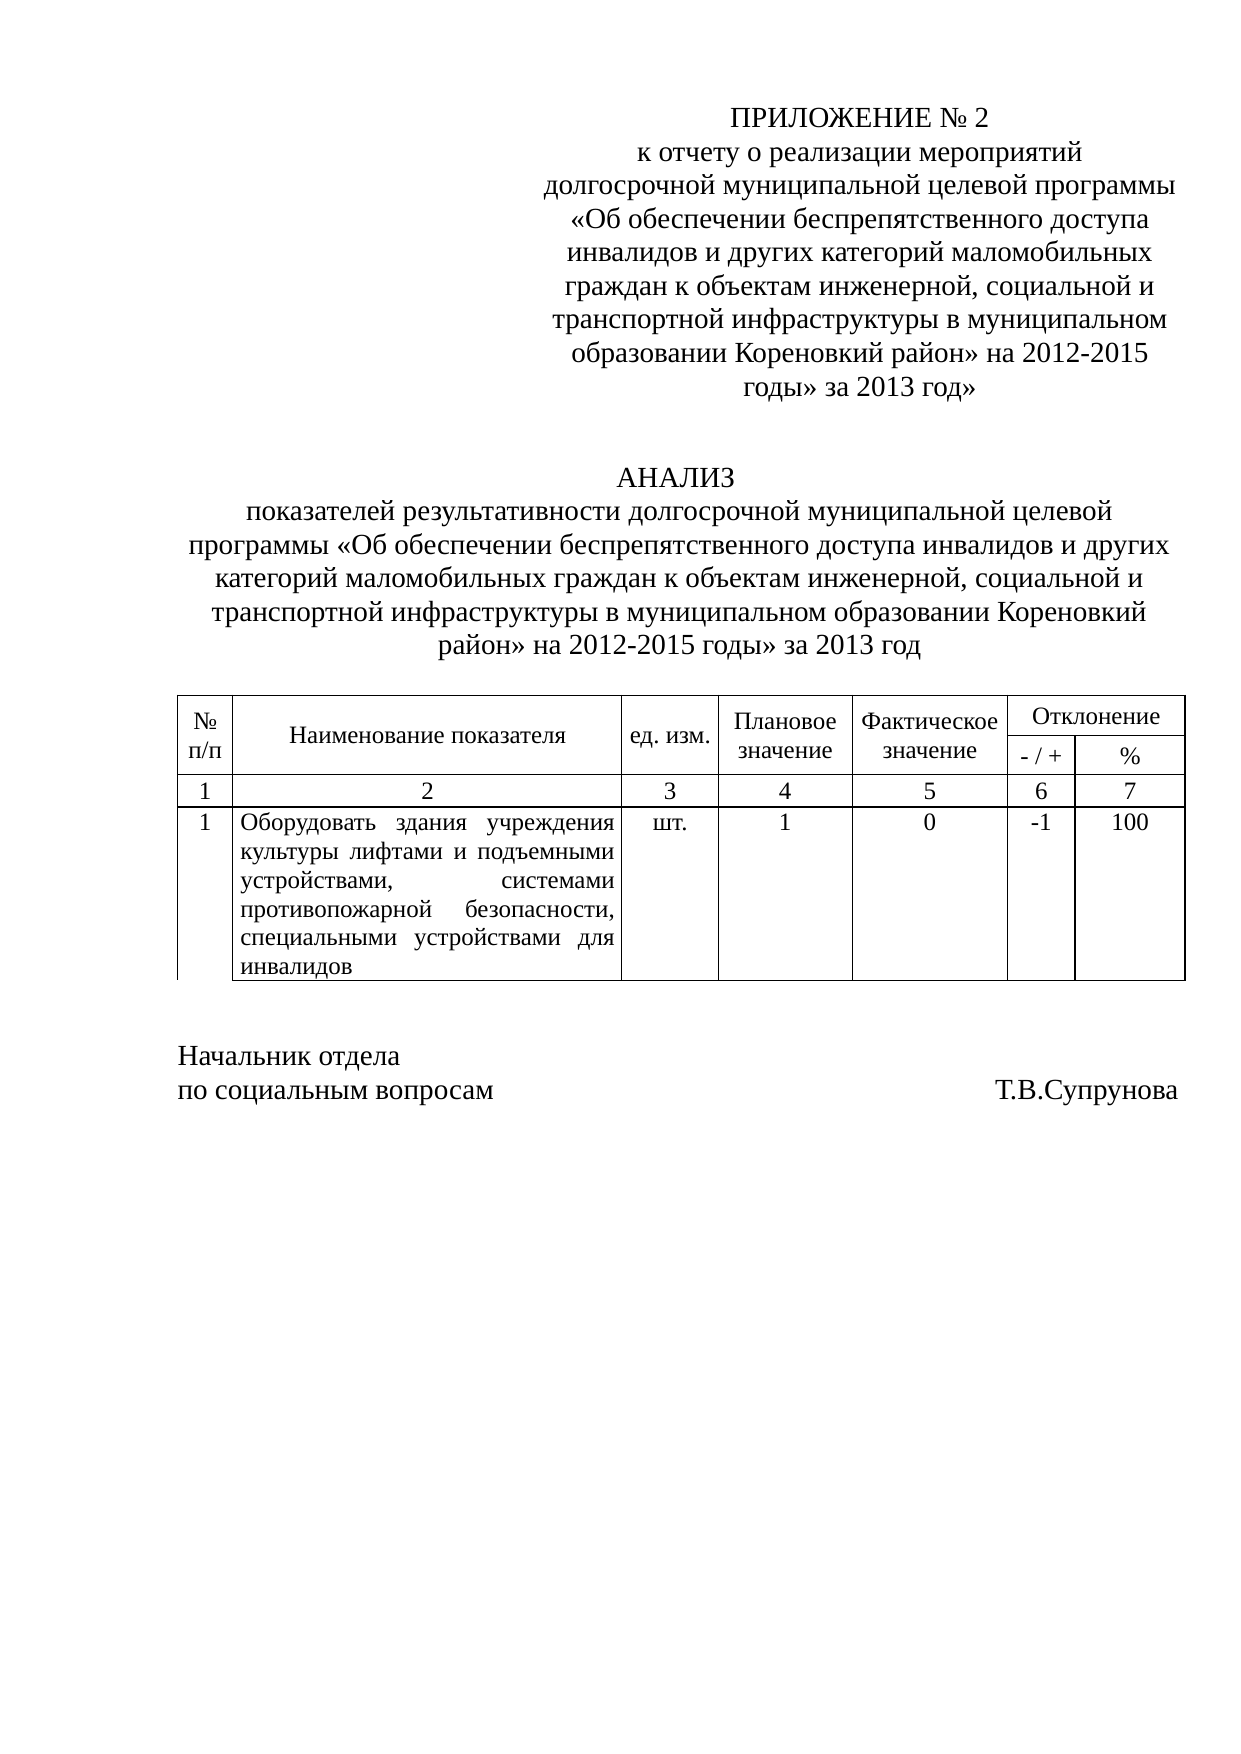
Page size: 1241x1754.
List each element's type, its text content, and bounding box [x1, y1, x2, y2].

table_cell 3 [622, 775, 718, 806]
table_header Фактическое значение [853, 696, 1007, 774]
table_cell -1 [1008, 808, 1074, 980]
table_header № п/п [178, 696, 232, 774]
table_cell шт. [622, 808, 718, 980]
table_cell 1 [178, 808, 232, 980]
table_header Наименование показателя [233, 696, 621, 774]
table_cell Оборудовать здания учреждения культуры лифтами и подъемными устройствами, системами противопожарной безопасности, специальными устройствами для инвалидов [233, 808, 621, 980]
table_cell 7 [1076, 775, 1184, 806]
text по социальным вопросам Т.В.Супрунова [177, 1072, 1181, 1106]
table_cell 0 [853, 808, 1007, 980]
table_cell 1 [178, 775, 232, 806]
table_cell 5 [853, 775, 1007, 806]
text к отчету о реализации мероприятий [538, 134, 1181, 167]
table_cell 1 [719, 808, 852, 980]
text ПРИЛОЖЕНИЕ № 2 [538, 100, 1181, 134]
table_header Отклонение [1008, 696, 1184, 735]
table_cell % [1076, 736, 1184, 774]
table_cell 6 [1008, 775, 1074, 806]
table_header Плановое значение [719, 696, 852, 774]
table_cell 2 [233, 775, 621, 806]
table_cell 4 [719, 775, 852, 806]
text Начальник отдела [177, 1038, 1181, 1072]
text показателей результативности долгосрочной муниципальной целевой программы «Об обеспечении беспрепятственного доступа инвалидов и других категорий маломобильных граждан к объектам инженерной, социальной и транспортной инфраструктуры в муниципальном образовании Кореновкий район» на 2012-2015 годы» за 2013 год [177, 493, 1181, 661]
text АНАЛИЗ [177, 460, 1181, 493]
table_header ед. изм. [622, 696, 718, 774]
table_cell - / + [1008, 736, 1074, 774]
text долгосрочной муниципальной целевой программы «Об обеспечении беспрепятственного доступа инвалидов и других категорий маломобильных граждан к объектам инженерной, социальной и транспортной инфраструктуры в муниципальном образовании Кореновкий район» на 2012-2015 годы» за 2013 год» [538, 167, 1181, 402]
table_cell 100 [1076, 808, 1184, 980]
